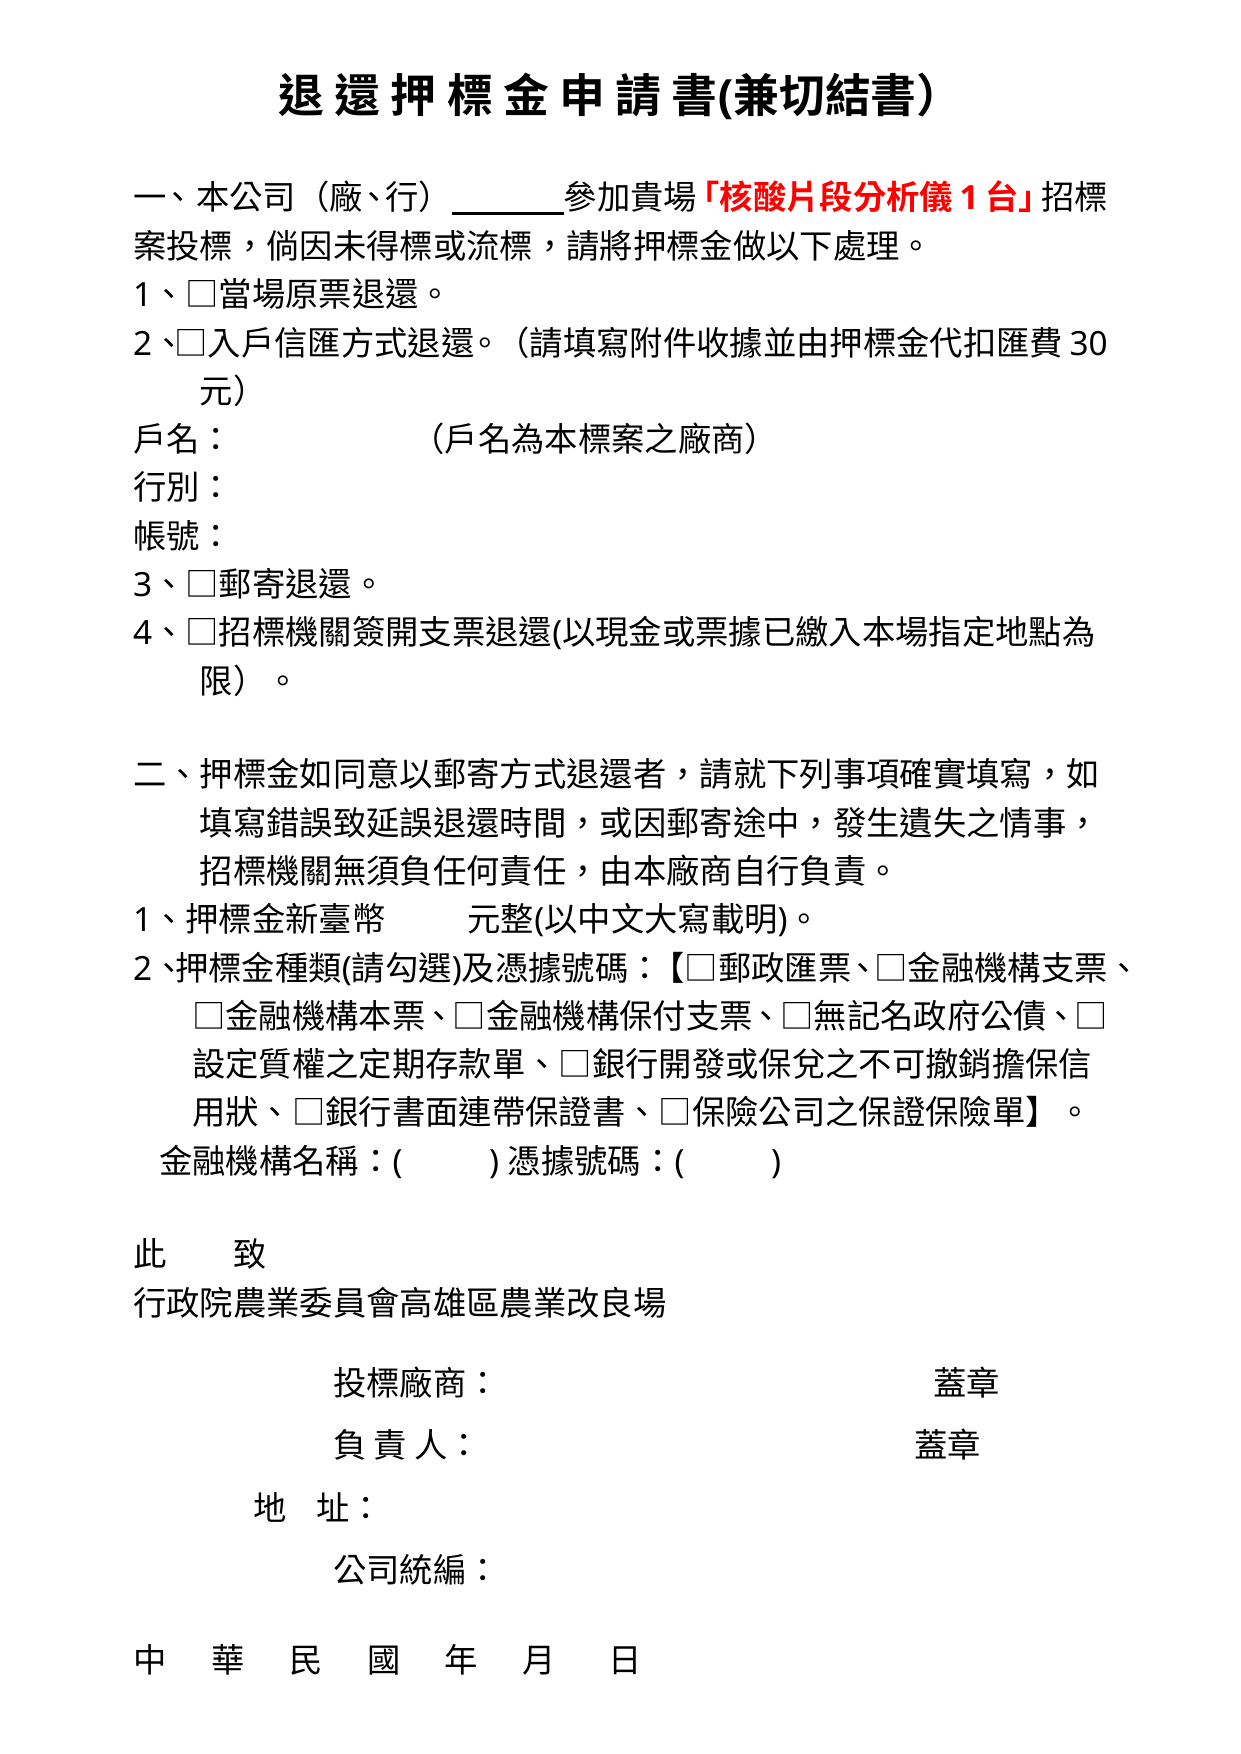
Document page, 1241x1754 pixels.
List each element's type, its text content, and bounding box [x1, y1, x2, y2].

text 一、 本公司（廠、行） 參加貴場「核酸片段分析儀1台」招標案投標，倘因未得標或流標，請將押標金做以下處理。 [133, 171, 1107, 268]
text 1、押標金新臺幣 元整(以中文大寫載明)。 [133, 893, 1107, 941]
text 行別： [133, 461, 1107, 509]
text 二、押標金如同意以郵寄方式退還者，請就下列事項確實填寫，如填寫錯誤致延誤退還時間，或因郵寄途中，發生遺失之情事，招標機關無須負任何責任，由本廠商自行負責。 [133, 748, 1107, 893]
text 公司統編： [133, 1558, 1107, 1589]
text 1、□當場原票退還。 [133, 268, 1107, 316]
text 負 責 人： 蓋章 [133, 1433, 1107, 1464]
text 帳號： [133, 509, 1107, 558]
text 此 致 [133, 1228, 1107, 1276]
text 中 華 民 國 年 月 日 [133, 1634, 1107, 1682]
text 退 還 押 標 金 申 請 書(兼切結書） [133, 59, 1107, 126]
text 2、□入戶信匯方式退還。（請填寫附件收據並由押標金代扣匯費30元） [133, 316, 1107, 413]
text 4、□招標機關簽開支票退還(以現金或票據已繳入本場指定地點為限）。 [133, 606, 1107, 703]
text 投標廠商： 蓋章 [133, 1370, 1107, 1401]
text 行政院農業委員會高雄區農業改良場 [133, 1276, 1107, 1325]
text 戶名： （戶名為本標案之廠商） [133, 413, 1107, 461]
text 3、□郵寄退還。 [133, 558, 1107, 606]
text 金融機構名稱：( ) 憑據號碼：( ) [133, 1134, 1107, 1183]
text 2、押標金種類(請勾選)及憑據號碼：【□郵政匯票、□金融機構支票、□金融機構本票、□金融機構保付支票、□無記名政府公債、□設定質權之定期存款單、□銀行開發或保兌之不可撤銷擔保信用狀、□銀行書面連帶保證書、□保險公司之保證保險單】。 [133, 941, 1107, 1134]
text 地 址： [133, 1495, 1107, 1526]
